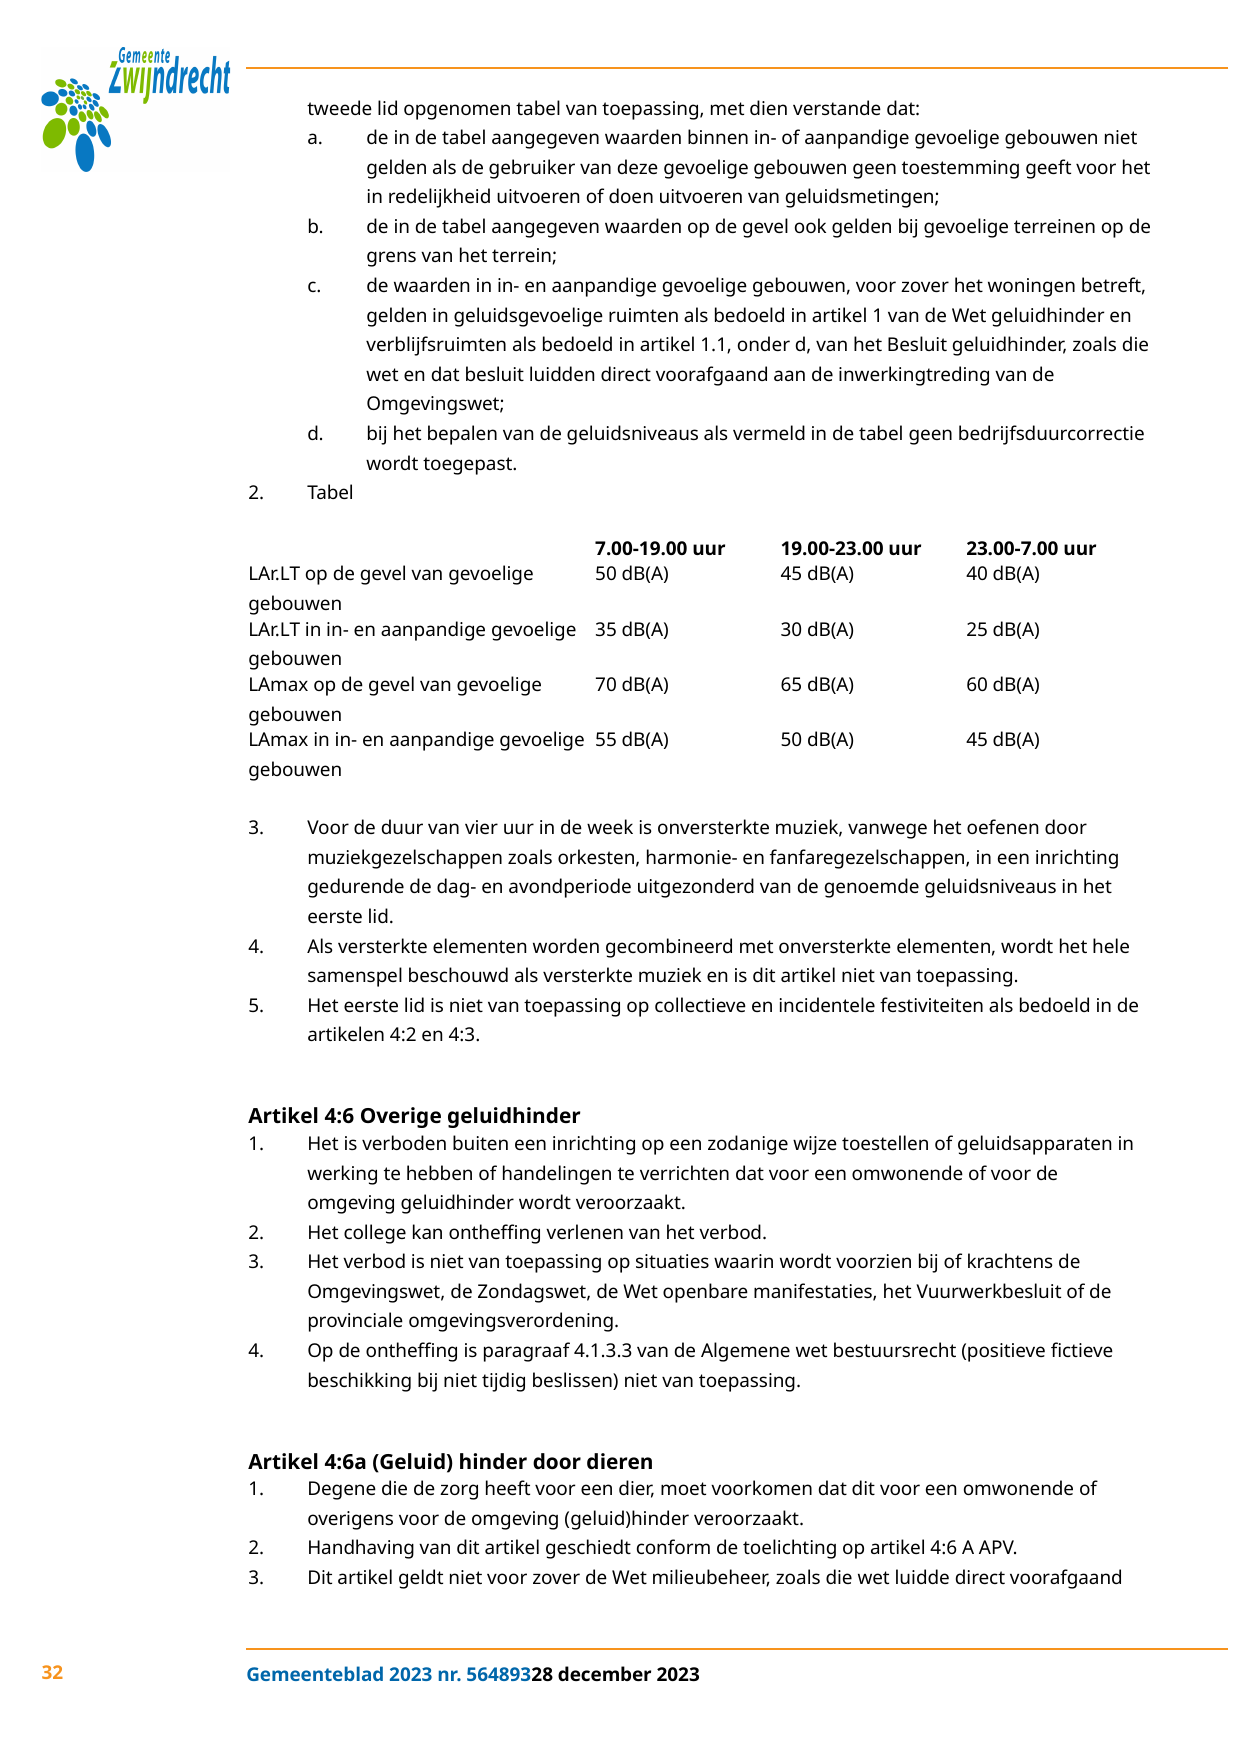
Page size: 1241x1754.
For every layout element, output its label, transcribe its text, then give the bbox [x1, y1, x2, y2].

table_cell LAr.LT op de gevel van gevoelige gebouwen [248, 561, 595, 616]
list Handhaving van dit artikel geschiedt conform de toelichting op artikel 4:6 A APV. [248, 1534, 1152, 1560]
table_cell 7.00-19.00 uur [595, 535, 780, 561]
table_cell 50 dB(A) [595, 561, 780, 616]
list bij het bepalen van de geluidsniveaus als vermeld in de tabel geen bedrijfsduurcorrectie wordt toegepast. [307, 420, 1152, 476]
table_cell 65 dB(A) [780, 671, 966, 726]
list de in de tabel aangegeven waarden binnen in- of aanpandige gevoelige gebouwen niet gelden als de gebruiker van deze gevoelige gebouwen geen toestemming geeft voor het in redelijkheid uitvoeren of doen uitvoeren van geluidsmetingen; [307, 124, 1152, 209]
list Als versterkte elementen worden gecombineerd met onversterkte elementen, wordt het hele samenspel beschouwd als versterkte muziek en is dit artikel niet van toepassing. [248, 933, 1152, 988]
list Op de ontheffing is paragraaf 4.1.3.3 van de Algemene wet bestuursrecht (positieve fictieve beschikking bij niet tijdig beslissen) niet van toepassing. [248, 1337, 1152, 1392]
list tweede lid opgenomen tabel van toepassing, met dien verstande dat: [248, 95, 1152, 121]
table_cell 55 dB(A) [595, 726, 780, 782]
table_cell 50 dB(A) [780, 726, 966, 782]
table_cell 70 dB(A) [595, 671, 780, 726]
list Het is verboden buiten een inrichting op een zodanige wijze toestellen of geluidsapparaten in werking te hebben of handelingen te verrichten dat voor een omwonende of voor de omgeving geluidhinder wordt veroorzaakt. [248, 1130, 1152, 1215]
list Het eerste lid is niet van toepassing op collectieve en incidentele festiviteiten als bedoeld in de artikelen 4:2 en 4:3. [248, 992, 1152, 1047]
list de in de tabel aangegeven waarden op de gevel ook gelden bij gevoelige terreinen op de grens van het terrein; [307, 213, 1152, 268]
list de waarden in in- en aanpandige gevoelige gebouwen, voor zover het woningen betreft, gelden in geluidsgevoelige ruimten als bedoeld in artikel 1 van de Wet geluidhinder en verblijfsruimten als bedoeld in artikel 1.1, onder d, van het Besluit geluidhinder, zoals die wet en dat besluit luidden direct voorafgaand aan de inwerkingtreding van de Omgevingswet; [307, 272, 1152, 416]
table_cell LAmax in in- en aanpandige gevoelige gebouwen [248, 726, 595, 782]
table_cell 30 dB(A) [780, 616, 966, 671]
list Tabel [248, 479, 1152, 505]
list Voor de duur van vier uur in de week is onversterkte muziek, vanwege het oefenen door muziekgezelschappen zoals orkesten, harmonie- en fanfaregezelschappen, in een inrichting gedurende de dag- en avondperiode uitgezonderd van de genoemde geluidsniveaus in het eerste lid. [248, 814, 1152, 929]
table_cell 23.00-7.00 uur [966, 535, 1152, 561]
table_header [248, 509, 1152, 535]
table_cell 19.00-23.00 uur [780, 535, 966, 561]
list Dit artikel geldt niet voor zover de Wet milieubeheer, zoals die wet luidde direct voorafgaand [248, 1564, 1152, 1590]
table_cell 45 dB(A) [966, 726, 1152, 782]
list Degene die de zorg heeft voor een dier, moet voorkomen dat dit voor een omwonende of overigens voor de omgeving (geluid)hinder veroorzaakt. [248, 1475, 1152, 1531]
table_cell LAmax op de gevel van gevoelige gebouwen [248, 671, 595, 726]
table_cell [248, 535, 595, 561]
list Het verbod is niet van toepassing op situaties waarin wordt voorzien bij of krachtens de Omgevingswet, de Zondagswet, de Wet openbare manifestaties, het Vuurwerkbesluit of de provinciale omgevingsverordening. [248, 1248, 1152, 1333]
table_cell 45 dB(A) [780, 561, 966, 616]
text Artikel 4:6 Overige geluidhinder [248, 1102, 1152, 1130]
text Artikel 4:6a (Geluid) hinder door dieren [248, 1447, 1152, 1475]
table_cell LAr.LT in in- en aanpandige gevoelige gebouwen [248, 616, 595, 671]
table_cell 60 dB(A) [966, 671, 1152, 726]
table_cell 35 dB(A) [595, 616, 780, 671]
picture [41, 47, 231, 172]
list Het college kan ontheffing verlenen van het verbod. [248, 1219, 1152, 1244]
table_cell 25 dB(A) [966, 616, 1152, 671]
table_cell 40 dB(A) [966, 561, 1152, 616]
